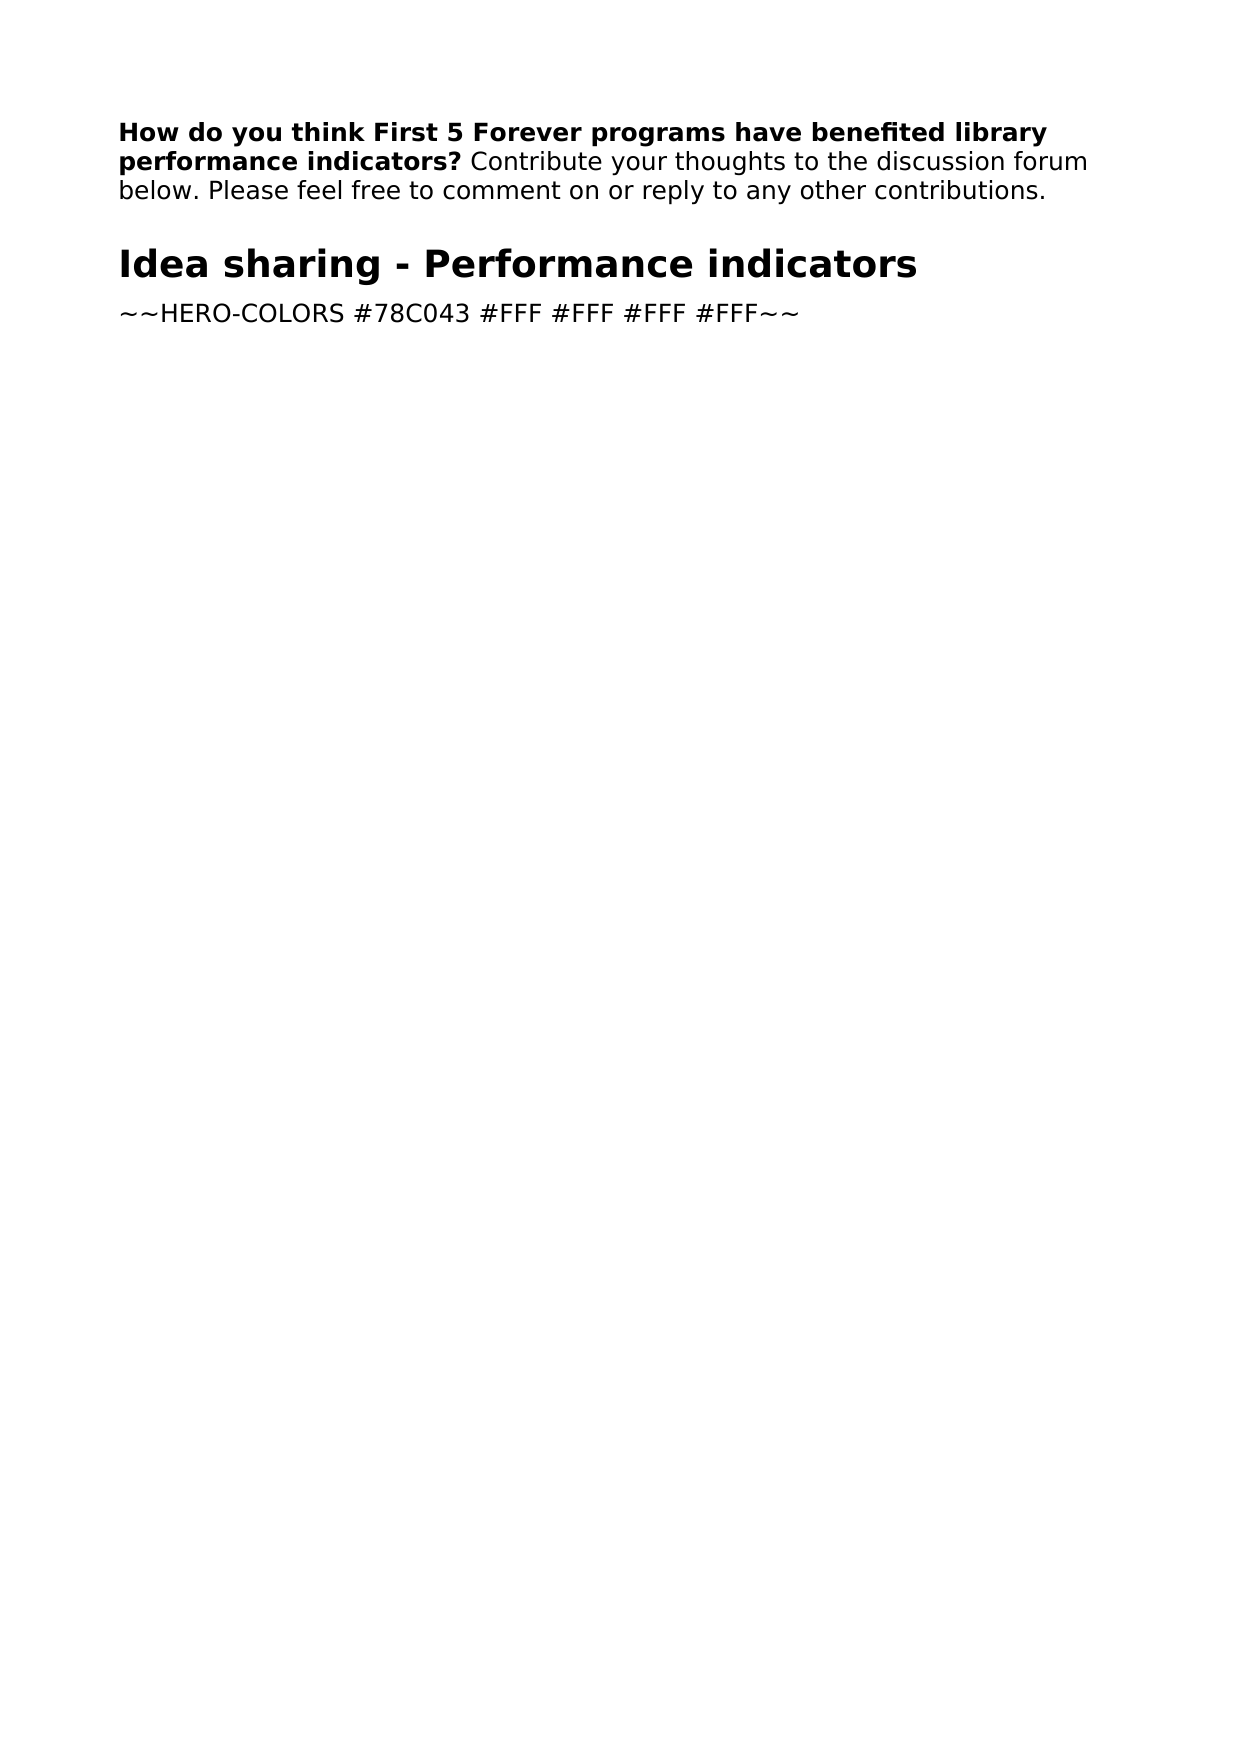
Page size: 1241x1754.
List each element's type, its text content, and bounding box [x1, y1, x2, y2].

subtitle Idea sharing - Performance indicators [118, 243, 1122, 287]
text ~~HERO-COLORS #78C043 #FFF #FFF #FFF #FFF~~ [118, 299, 1122, 328]
text How do you think First 5 Forever programs have benefited library performance indicators? Contribute your thoughts to the discussion forum below. Please feel free to comment on or reply to any other contributions. [118, 118, 1122, 206]
